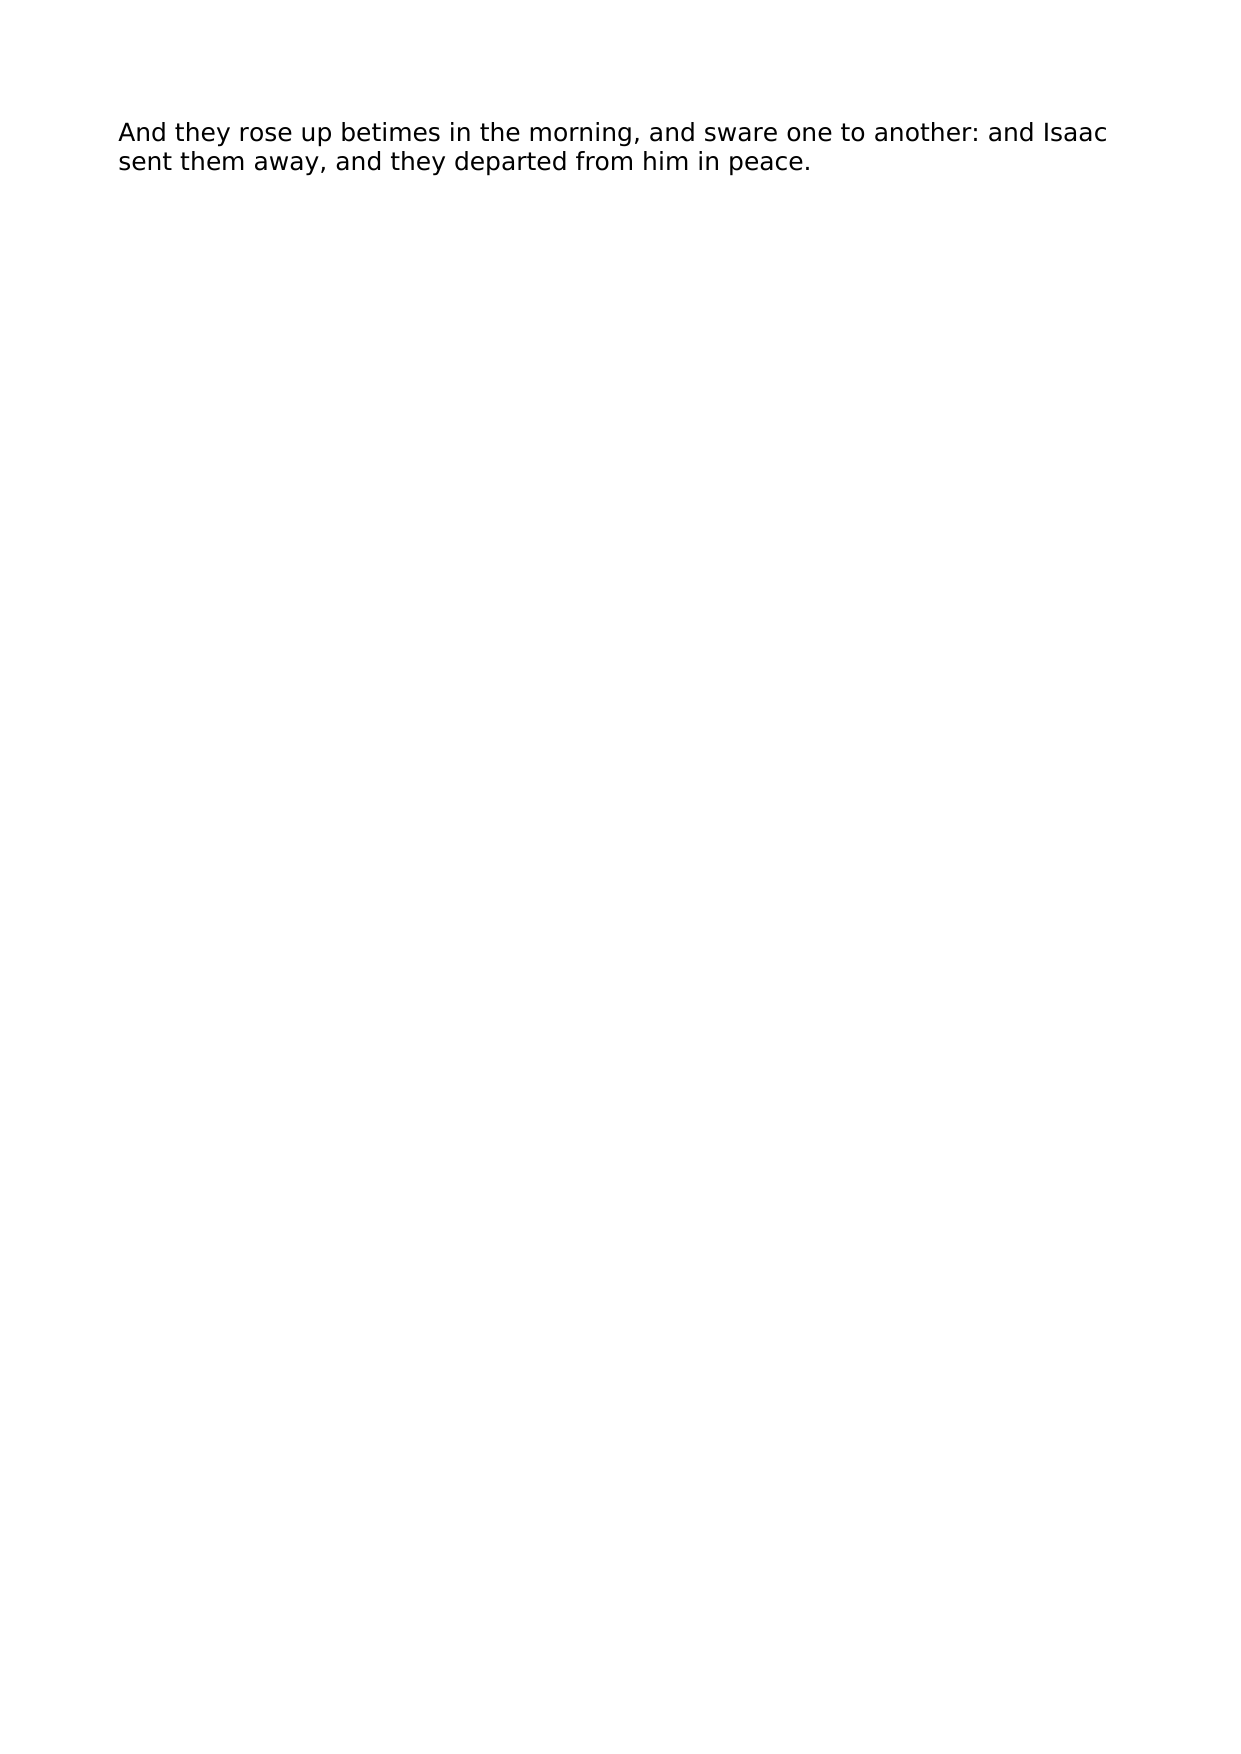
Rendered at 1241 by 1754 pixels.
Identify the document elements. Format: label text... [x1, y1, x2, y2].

text And they rose up betimes in the morning, and sware one to another: and Isaac sent them away, and they departed from him in peace. [118, 118, 1122, 176]
